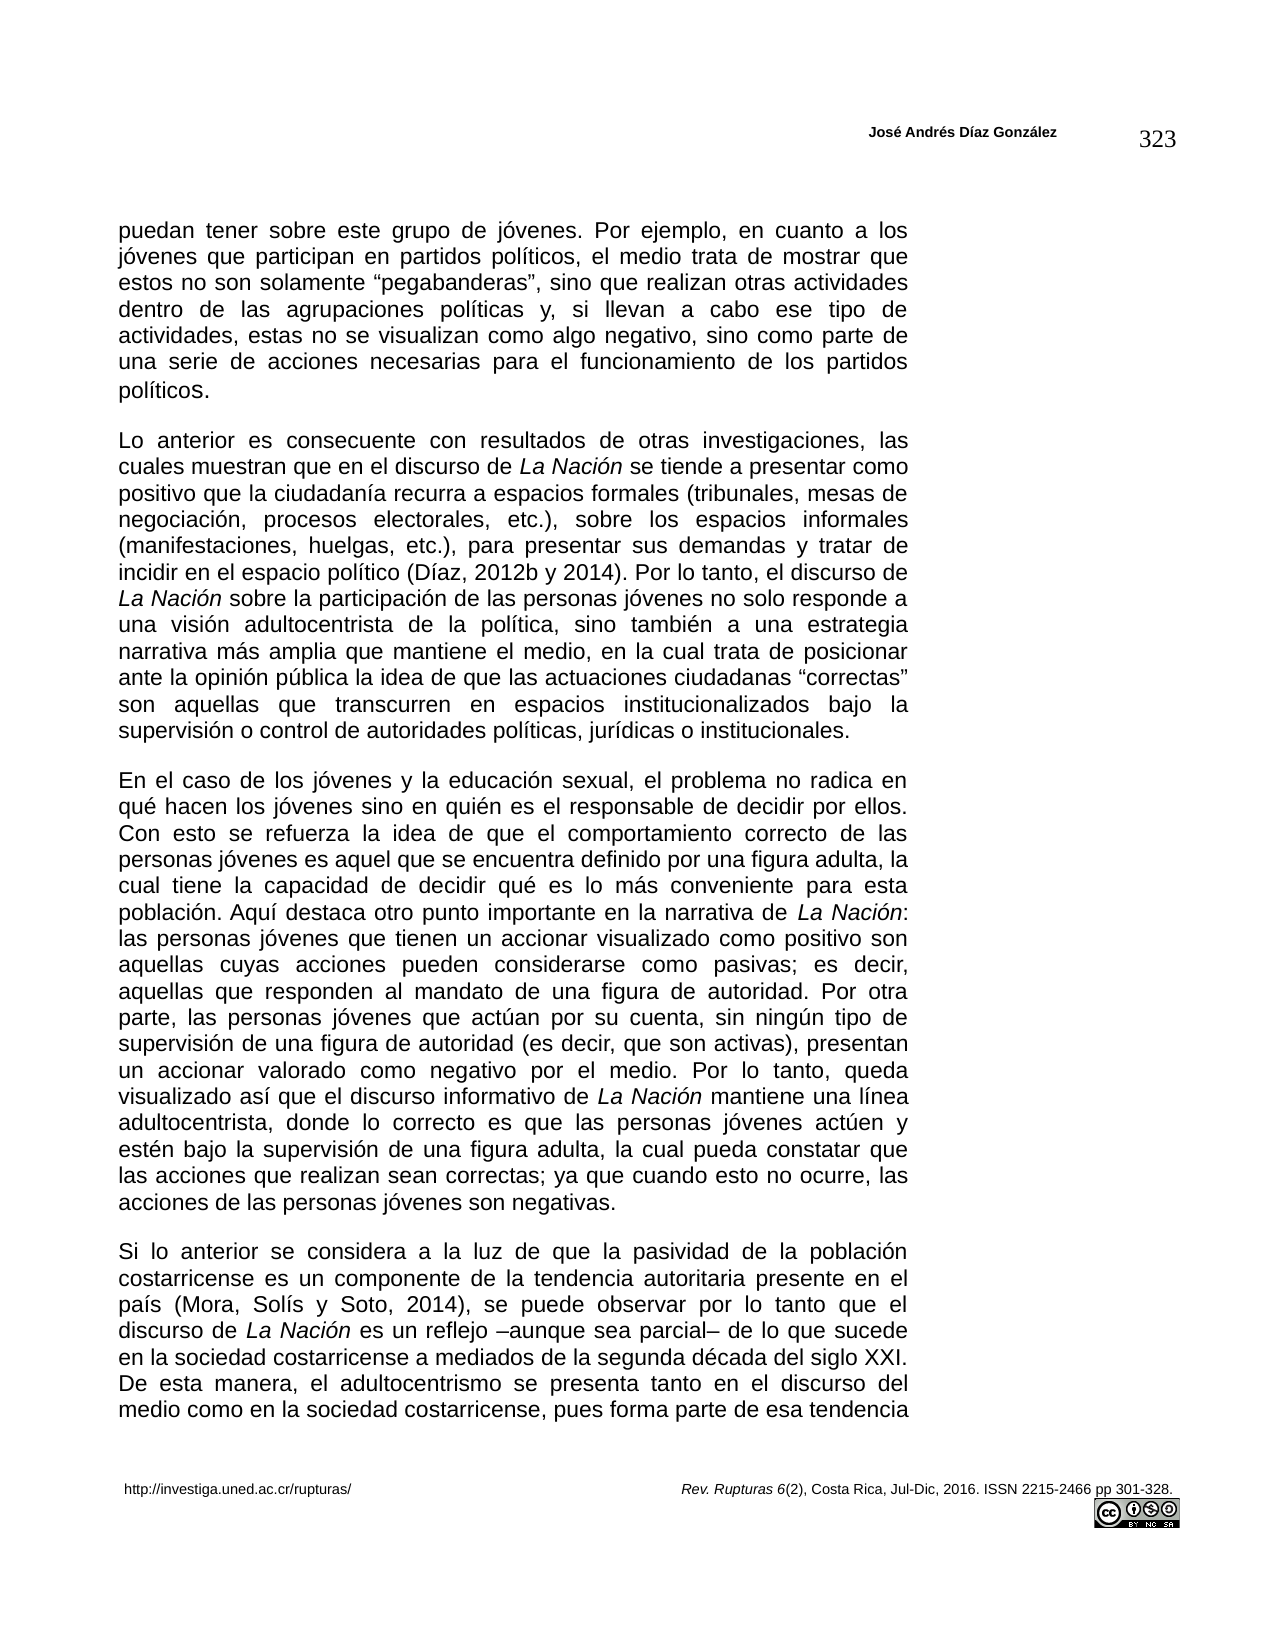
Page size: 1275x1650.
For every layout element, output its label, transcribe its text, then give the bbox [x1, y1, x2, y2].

text puedan tener sobre este grupo de jóvenes. Por ejemplo, en cuanto a los jóvenes que participan en partidos políticos, el medio trata de mostrar que estos no son solamente “pegabanderas”, sino que realizan otras actividades dentro de las agrupaciones políticas y, si llevan a cabo ese tipo de actividades, estas no se visualizan como algo negativo, sino como parte de una serie de acciones necesarias para el funcionamiento de los partidos políticos. [118, 217, 909, 403]
picture [1094, 1498, 1180, 1528]
text Si lo anterior se considera a la luz de que la pasividad de la población costarricense es un componente de la tendencia autoritaria presente en el país (Mora, Solís y Soto, 2014), se puede observar por lo tanto que el discurso de La Nación es un reflejo –aunque sea parcial– de lo que sucede en la sociedad costarricense a mediados de la segunda década del siglo XXI. De esta manera, el adultocentrismo se presenta tanto en el discurso del medio como en la sociedad costarricense, pues forma parte de esa tendencia [118, 1238, 909, 1423]
text En el caso de los jóvenes y la educación sexual, el problema no radica en qué hacen los jóvenes sino en quién es el responsable de decidir por ellos. Con esto se refuerza la idea de que el comportamiento correcto de las personas jóvenes es aquel que se encuentra definido por una figura adulta, la cual tiene la capacidad de decidir qué es lo más conveniente para esta población. Aquí destaca otro punto importante en la narrativa de La Nación: las personas jóvenes que tienen un accionar visualizado como positivo son aquellas cuyas acciones pueden considerarse como pasivas; es decir, aquellas que responden al mandato de una figura de autoridad. Por otra parte, las personas jóvenes que actúan por su cuenta, sin ningún tipo de supervisión de una figura de autoridad (es decir, que son activas), presentan un accionar valorado como negativo por el medio. Por lo tanto, queda visualizado así que el discurso informativo de La Nación mantiene una línea adultocentrista, donde lo correcto es que las personas jóvenes actúen y estén bajo la supervisión de una figura adulta, la cual pueda constatar que las acciones que realizan sean correctas; ya que cuando esto no ocurre, las acciones de las personas jóvenes son negativas. [118, 767, 909, 1215]
text Lo anterior es consecuente con resultados de otras investigaciones, las cuales muestran que en el discurso de La Nación se tiende a presentar como positivo que la ciudadanía recurra a espacios formales (tribunales, mesas de negociación, procesos electorales, etc.), sobre los espacios informales (manifestaciones, huelgas, etc.), para presentar sus demandas y tratar de incidir en el espacio político (Díaz, 2012b y 2014). Por lo tanto, el discurso de La Nación sobre la participación de las personas jóvenes no solo responde a una visión adultocentrista de la política, sino también a una estrategia narrativa más amplia que mantiene el medio, en la cual trata de posicionar ante la opinión pública la idea de que las actuaciones ciudadanas “correctas” son aquellas que transcurren en espacios institucionalizados bajo la supervisión o control de autoridades políticas, jurídicas o institucionales. [118, 427, 909, 743]
